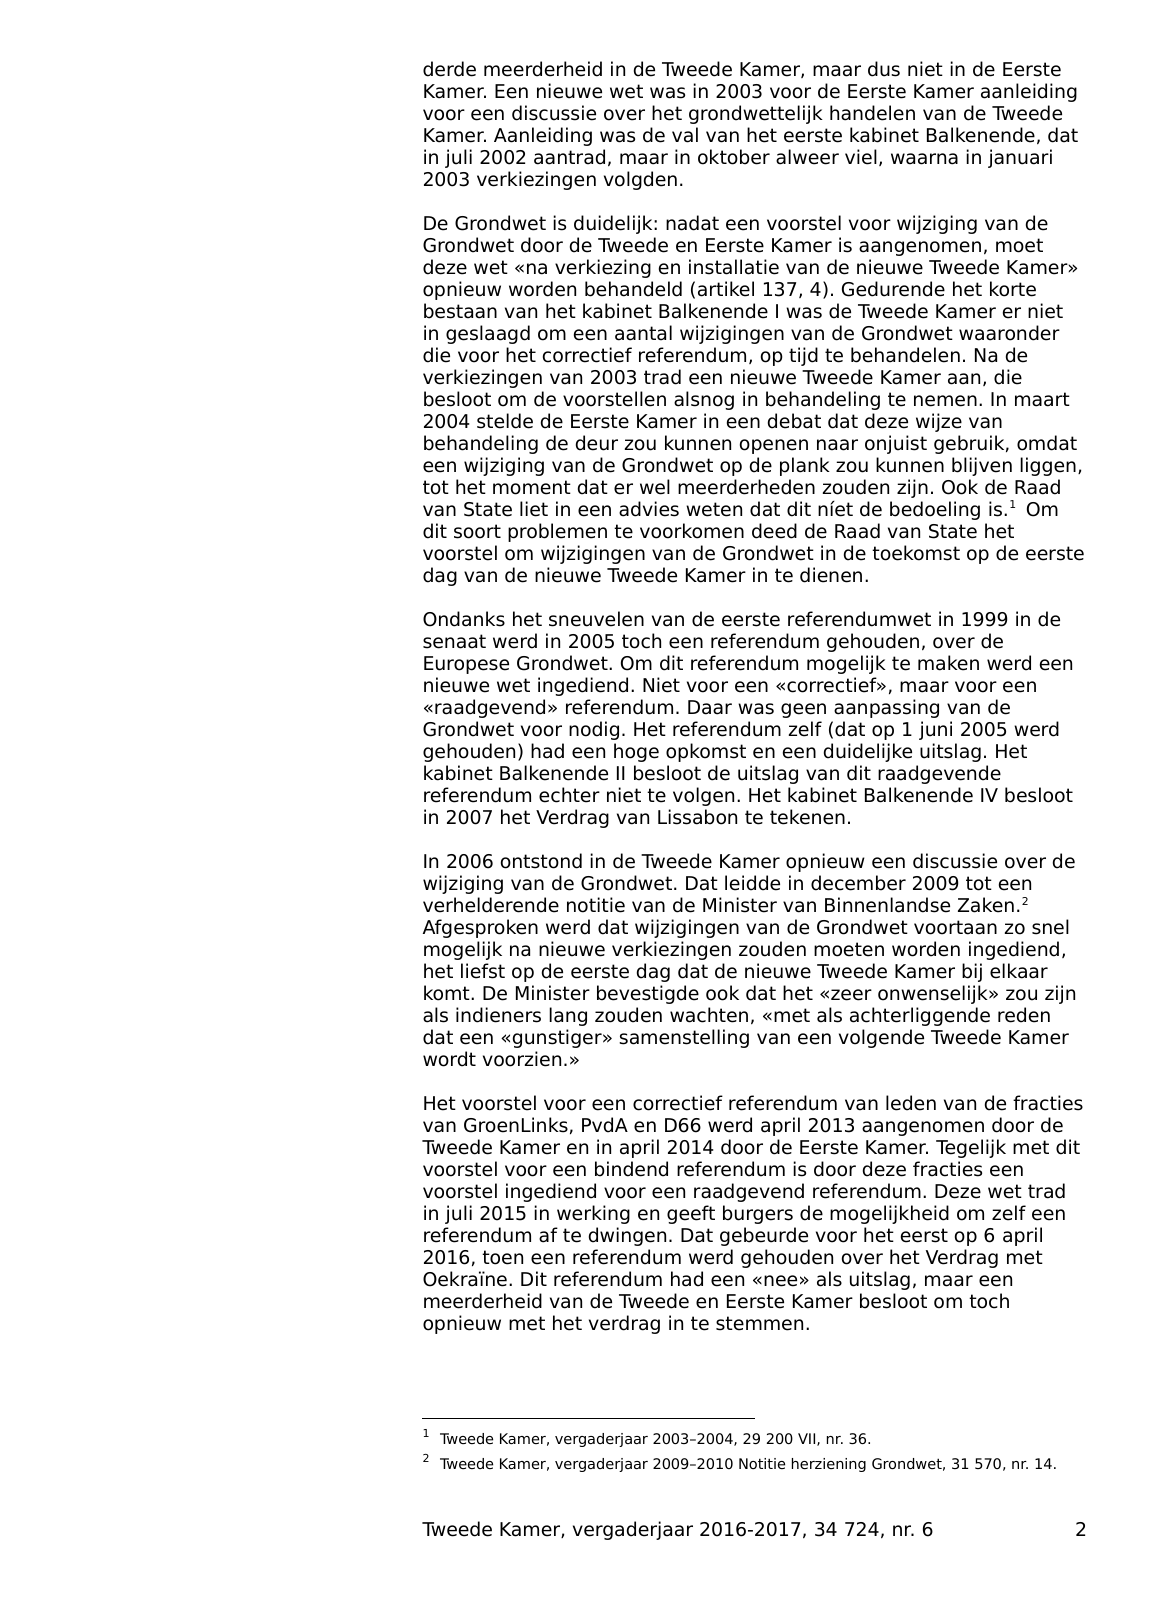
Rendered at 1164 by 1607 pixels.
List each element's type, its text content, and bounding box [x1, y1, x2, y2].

text Tweede Kamer, vergaderjaar 2003–2004, 29 200 VII, nr. 36. [422, 1427, 1087, 1449]
text De Grondwet is duidelijk: nadat een voorstel voor wijziging van de Grondwet door de Tweede en Eerste Kamer is aangenomen, moet deze wet «na verkiezing en installatie van de nieuwe Tweede Kamer» opnieuw worden behandeld (artikel 137, 4). Gedurende het korte bestaan van het kabinet Balkenende I was de Tweede Kamer er niet in geslaagd om een aantal wijzigingen van de Grondwet waaronder die voor het correctief referendum, op tijd te behandelen. Na de verkiezingen van 2003 trad een nieuwe Tweede Kamer aan, die besloot om de voorstellen alsnog in behandeling te nemen. In maart 2004 stelde de Eerste Kamer in een debat dat deze wijze van behandeling de deur zou kunnen openen naar onjuist gebruik, omdat een wijziging van de Grondwet op de plank zou kunnen blijven liggen, tot het moment dat er wel meerderheden zouden zijn. Ook de Raad van State liet in een advies weten dat dit níet de bedoeling is. Om dit soort problemen te voorkomen deed de Raad van State het voorstel om wijzigingen van de Grondwet in de toekomst op de eerste dag van de nieuwe Tweede Kamer in te dienen. [422, 213, 1087, 587]
text Ondanks het sneuvelen van de eerste referendumwet in 1999 in de senaat werd in 2005 toch een referendum gehouden, over de Europese Grondwet. Om dit referendum mogelijk te maken werd een nieuwe wet ingediend. Niet voor een «correctief», maar voor een «raadgevend» referendum. Daar was geen aanpassing van de Grondwet voor nodig. Het referendum zelf (dat op 1 juni 2005 werd gehouden) had een hoge opkomst en een duidelijke uitslag. Het kabinet Balkenende II besloot de uitslag van dit raadgevende referendum echter niet te volgen. Het kabinet Balkenende IV besloot in 2007 het Verdrag van Lissabon te tekenen. [422, 609, 1087, 829]
text In 2006 ontstond in de Tweede Kamer opnieuw een discussie over de wijziging van de Grondwet. Dat leidde in december 2009 tot een verhelderende notitie van de Minister van Binnenlandse Zaken. Afgesproken werd dat wijzigingen van de Grondwet voortaan zo snel mogelijk na nieuwe verkiezingen zouden moeten worden ingediend, het liefst op de eerste dag dat de nieuwe Tweede Kamer bij elkaar komt. De Minister bevestigde ook dat het «zeer onwenselijk» zou zijn als indieners lang zouden wachten, «met als achterliggende reden dat een «gunstiger» samenstelling van een volgende Tweede Kamer wordt voorzien.» [422, 851, 1087, 1071]
text Het voorstel voor een correctief referendum van leden van de fracties van GroenLinks, PvdA en D66 werd april 2013 aangenomen door de Tweede Kamer en in april 2014 door de Eerste Kamer. Tegelijk met dit voorstel voor een bindend referendum is door deze fracties een voorstel ingediend voor een raadgevend referendum. Deze wet trad in juli 2015 in werking en geeft burgers de mogelijkheid om zelf een referendum af te dwingen. Dat gebeurde voor het eerst op 6 april 2016, toen een referendum werd gehouden over het Verdrag met Oekraïne. Dit referendum had een «nee» als uitslag, maar een meerderheid van de Tweede en Eerste Kamer besloot om toch opnieuw met het verdrag in te stemmen. [422, 1093, 1087, 1335]
text derde meerderheid in de Tweede Kamer, maar dus niet in de Eerste Kamer. Een nieuwe wet was in 2003 voor de Eerste Kamer aanleiding voor een discussie over het grondwettelijk handelen van de Tweede Kamer. Aanleiding was de val van het eerste kabinet Balkenende, dat in juli 2002 aantrad, maar in oktober alweer viel, waarna in januari 2003 verkiezingen volgden. [422, 59, 1087, 191]
text Tweede Kamer, vergaderjaar 2009–2010 Notitie herziening Grondwet, 31 570, nr. 14. [422, 1452, 1087, 1474]
